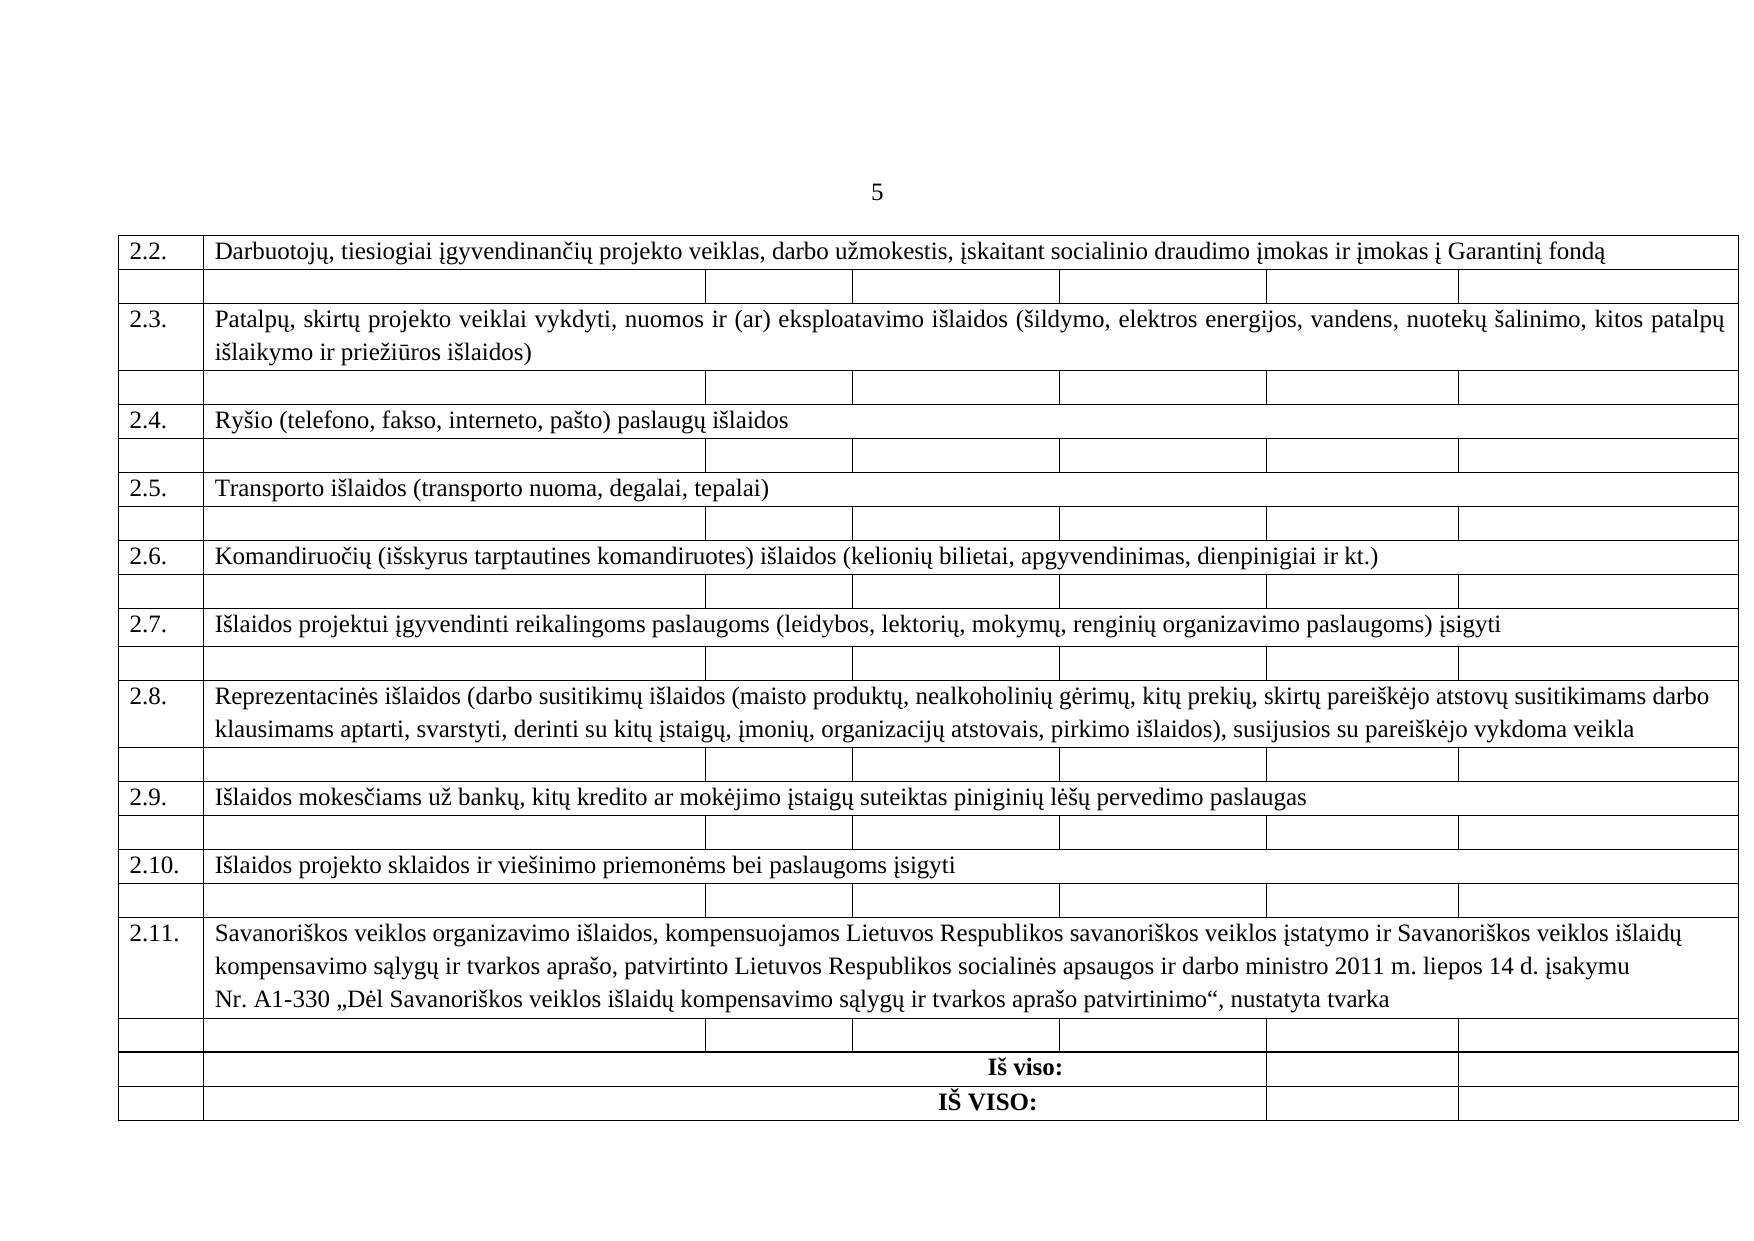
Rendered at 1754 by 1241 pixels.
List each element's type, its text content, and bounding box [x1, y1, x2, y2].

table_cell Išlaidos projektui įgyvendinti reikalingoms paslaugoms (leidybos, lektorių, mokymų, renginių organizavimo paslaugoms) įsigyti [204, 609, 1738, 646]
table_cell [853, 748, 1059, 781]
table_cell 2.11. [119, 918, 203, 1017]
table_cell [853, 371, 1059, 404]
table_cell [204, 371, 705, 404]
table_cell [119, 647, 203, 680]
table_cell [1267, 371, 1458, 404]
table_cell 2.10. [119, 850, 203, 883]
table_cell [1060, 816, 1266, 849]
table_cell [853, 575, 1059, 608]
table_cell [1267, 575, 1458, 608]
table_cell 2.6. [119, 541, 203, 574]
table_cell 2.4. [119, 405, 203, 438]
table_cell [204, 884, 705, 917]
table_cell [1267, 884, 1458, 917]
table_cell [1267, 1053, 1458, 1086]
table_cell [1060, 507, 1266, 540]
table_cell [853, 816, 1059, 849]
table_cell [853, 439, 1059, 472]
table_cell [1459, 270, 1738, 303]
table_cell Iš viso: [204, 1053, 1266, 1086]
table_cell [1267, 439, 1458, 472]
table_cell [204, 748, 705, 781]
table_cell [1267, 816, 1458, 849]
table_cell [1459, 1087, 1738, 1119]
table_cell [119, 270, 203, 303]
table_cell [1459, 1019, 1738, 1051]
table_cell IŠ VISO: [204, 1087, 1266, 1119]
table_cell Savanoriškos veiklos organizavimo išlaidos, kompensuojamos Lietuvos Respublikos savanoriškos veiklos įstatymo ir Savanoriškos veiklos išlaidų kompensavimo sąlygų ir tvarkos aprašo, patvirtinto Lietuvos Respublikos socialinės apsaugos ir darbo ministro 2011 m. liepos 14 d. įsakymu Nr. A1‑330 „Dėl Savanoriškos veiklos išlaidų kompensavimo sąlygų ir tvarkos aprašo patvirtinimo“, nustatyta tvarka [204, 918, 1738, 1017]
table_cell [204, 1019, 705, 1051]
table_cell Darbuotojų, tiesiogiai įgyvendinančių projekto veiklas, darbo užmokestis, įskaitant socialinio draudimo įmokas ir įmokas į Garantinį fondą [204, 236, 1738, 269]
table_cell [1459, 507, 1738, 540]
table_cell [1267, 748, 1458, 781]
table_cell Ryšio (telefono, fakso, interneto, pašto) paslaugų išlaidos [204, 405, 1738, 438]
table_cell Išlaidos projekto sklaidos ir viešinimo priemonėms bei paslaugoms įsigyti [204, 850, 1738, 883]
table_cell [1459, 816, 1738, 849]
table_cell [119, 371, 203, 404]
table_cell [119, 507, 203, 540]
table_cell 2.7. [119, 609, 203, 646]
table_cell Patalpų, skirtų projekto veiklai vykdyti, nuomos ir (ar) eksploatavimo išlaidos (šildymo, elektros energijos, vandens, nuotekų šalinimo, kitos patalpų išlaikymo ir priežiūros išlaidos) [204, 304, 1738, 370]
table_cell [706, 507, 852, 540]
table_cell [1459, 439, 1738, 472]
table_cell [1060, 439, 1266, 472]
table_cell [204, 507, 705, 540]
table_cell Transporto išlaidos (transporto nuoma, degalai, tepalai) [204, 473, 1738, 506]
table_cell [853, 647, 1059, 680]
table_cell [1459, 647, 1738, 680]
table_cell [706, 647, 852, 680]
table_cell [1060, 884, 1266, 917]
table_cell [1060, 1019, 1266, 1051]
table_cell [1459, 748, 1738, 781]
table_cell 2.8. [119, 681, 203, 747]
table_cell [706, 575, 852, 608]
table_cell [204, 647, 705, 680]
table_cell [119, 1087, 203, 1119]
table_cell [119, 439, 203, 472]
table_cell [853, 270, 1059, 303]
table_cell [119, 884, 203, 917]
table_cell Komandiruočių (išskyrus tarptautines komandiruotes) išlaidos (kelionių bilietai, apgyvendinimas, dienpinigiai ir kt.) [204, 541, 1738, 574]
table_cell [706, 816, 852, 849]
table_cell [706, 270, 852, 303]
table_cell [1459, 1053, 1738, 1086]
table_cell [1060, 371, 1266, 404]
table_cell [1267, 647, 1458, 680]
table_cell [204, 270, 705, 303]
table_cell [1267, 270, 1458, 303]
table_cell Išlaidos mokesčiams už bankų, kitų kredito ar mokėjimo įstaigų suteiktas piniginių lėšų pervedimo paslaugas [204, 782, 1738, 815]
table_cell [1267, 1087, 1458, 1119]
table_cell [204, 575, 705, 608]
table_cell 2.3. [119, 304, 203, 370]
table_cell Reprezentacinės išlaidos (darbo susitikimų išlaidos (maisto produktų, nealkoholinių gėrimų, kitų prekių, skirtų pareiškėjo atstovų susitikimams darbo klausimams aptarti, svarstyti, derinti su kitų įstaigų, įmonių, organizacijų atstovais, pirkimo išlaidos), susijusios su pareiškėjo vykdoma veikla [204, 681, 1738, 747]
table_cell [119, 816, 203, 849]
table_cell [706, 371, 852, 404]
table_cell [853, 1019, 1059, 1051]
table_cell [706, 884, 852, 917]
table_cell [706, 748, 852, 781]
table_cell [1060, 748, 1266, 781]
table_cell [1459, 575, 1738, 608]
table_cell 2.2. [119, 236, 203, 269]
table_cell [706, 1019, 852, 1051]
table_cell 2.5. [119, 473, 203, 506]
table_cell 2.9. [119, 782, 203, 815]
table_cell [119, 1019, 203, 1051]
table_cell [204, 439, 705, 472]
table_cell [853, 507, 1059, 540]
table_cell [119, 1053, 203, 1086]
table_cell [204, 816, 705, 849]
table_cell [1459, 371, 1738, 404]
table_cell [706, 439, 852, 472]
table_cell [119, 575, 203, 608]
table_cell [119, 748, 203, 781]
table_cell [1267, 1019, 1458, 1051]
table_cell [1060, 270, 1266, 303]
table_cell [1060, 575, 1266, 608]
table_cell [1060, 647, 1266, 680]
table_cell [1459, 884, 1738, 917]
table_cell [1267, 507, 1458, 540]
table_cell [853, 884, 1059, 917]
